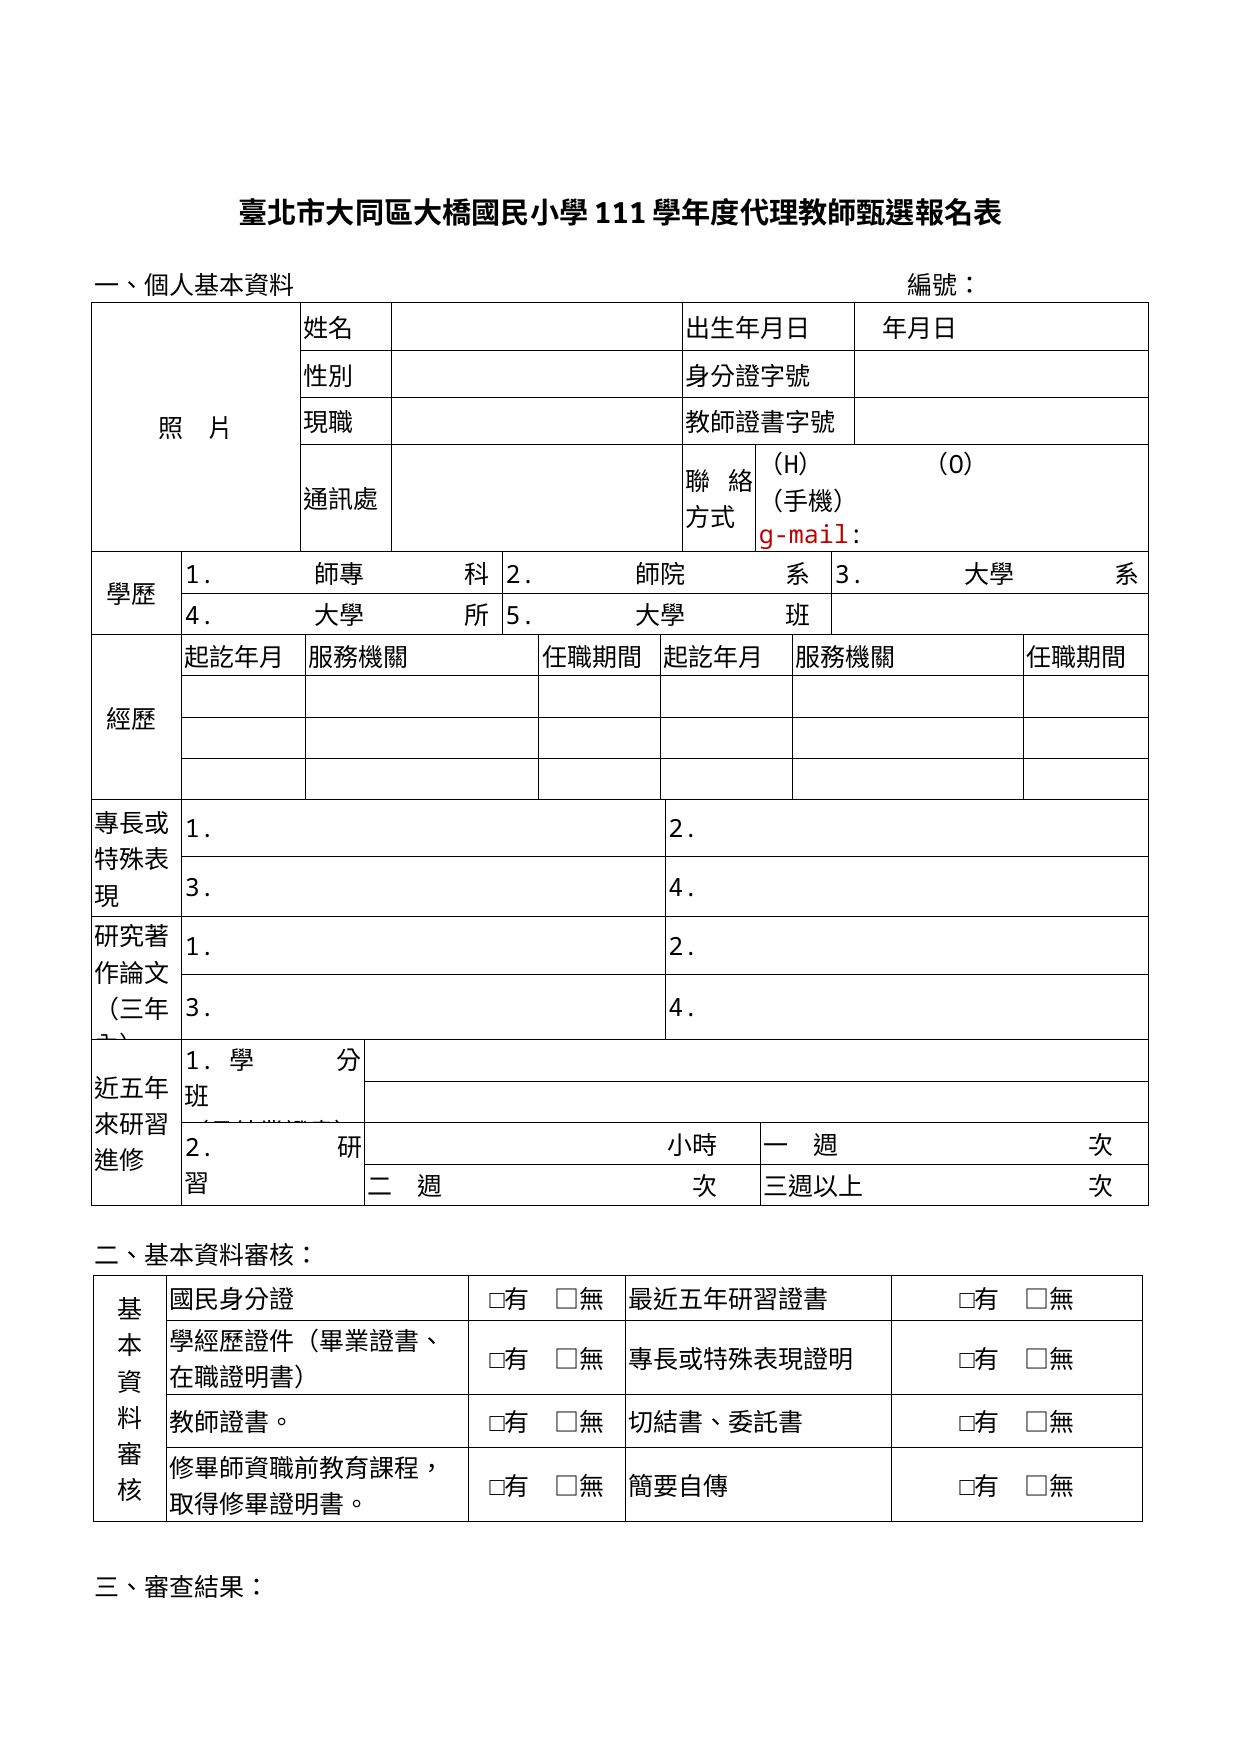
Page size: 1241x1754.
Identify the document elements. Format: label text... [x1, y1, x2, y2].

table_header 出生年月日 [683, 303, 854, 350]
table_cell [1024, 759, 1148, 799]
table_cell [661, 676, 792, 717]
table_cell 教師證書。 [167, 1395, 468, 1447]
table_cell 聯絡方式 [683, 445, 755, 551]
table_cell 修畢師資職前教育課程，取得修畢證明書。 [167, 1448, 468, 1521]
table_cell 專長或特殊表現證明 [626, 1321, 891, 1393]
table_cell 1.學 分 班 （具結業證書） [182, 1040, 364, 1122]
table_cell 2. [666, 800, 1148, 856]
table_cell 4. [666, 857, 1148, 916]
text 一、個人基本資料 編號： [94, 266, 1146, 302]
table_cell 近五年來研習進修 [92, 1040, 181, 1205]
table_cell [793, 759, 1023, 799]
table_cell 4. 大學 所 [182, 594, 502, 634]
text 二、基本資料審核： [94, 1225, 1146, 1275]
table_cell 學經歷證件（畢業證書、在職證明書） [167, 1321, 468, 1393]
table_header □有 □無 [892, 1276, 1142, 1320]
table_header □有 □無 [469, 1276, 625, 1320]
table_cell [392, 398, 682, 444]
table_cell 2.研 習 [182, 1123, 364, 1205]
table_cell 1. [182, 917, 665, 974]
table_header 國民身分證 [167, 1276, 468, 1320]
table_header 照 片 [92, 303, 300, 551]
table_cell 經歷 [92, 635, 181, 799]
table_cell 現職 [301, 398, 391, 444]
table_cell [539, 676, 660, 717]
table_cell □有 □無 [892, 1395, 1142, 1447]
table_cell □有 □無 [892, 1448, 1142, 1521]
table_cell [832, 594, 1148, 634]
table_cell [182, 676, 305, 717]
table_cell [1024, 718, 1148, 758]
table_cell 1. [182, 800, 665, 856]
table_cell 小時 [365, 1123, 760, 1163]
table_header 最近五年研習證書 [626, 1276, 891, 1320]
table_cell [182, 718, 305, 758]
table_cell [539, 759, 660, 799]
table_cell 一 週 次 [761, 1123, 1148, 1163]
table_cell [306, 759, 538, 799]
table_cell 服務機關 [306, 635, 538, 675]
table_cell [365, 1082, 1148, 1122]
table_cell [661, 759, 792, 799]
text 三、審查結果： [94, 1563, 1146, 1605]
table_cell □有 □無 [469, 1395, 625, 1447]
table_cell 任職期間 [539, 635, 660, 675]
text 臺北市大同區大橋國民小學111學年度代理教師甄選報名表 [94, 190, 1146, 232]
table_cell 3. [182, 857, 665, 916]
table_cell 起訖年月 [182, 635, 305, 675]
table_cell 通訊處 [301, 445, 391, 551]
table_cell [365, 1040, 1148, 1081]
table_cell 3. 大學 系 [832, 552, 1148, 593]
table_cell □有 □無 [469, 1321, 625, 1393]
table_header [392, 303, 682, 350]
table_cell 三週以上 次 [761, 1165, 1148, 1205]
table_header 基 本 資 料 審 核 [94, 1276, 166, 1521]
table_cell [793, 676, 1023, 717]
table_cell [392, 445, 682, 551]
table_cell [1024, 676, 1148, 717]
table_cell 簡要自傳 [626, 1448, 891, 1521]
table_cell 二 週 次 [365, 1165, 760, 1205]
table_cell [855, 351, 1148, 397]
table_cell [182, 759, 305, 799]
table_cell [855, 398, 1148, 444]
table_cell 4. [666, 975, 1148, 1039]
table_cell 研究著作論文 （三年內） [92, 917, 181, 1039]
table_cell 3. [182, 975, 665, 1039]
table_cell [539, 718, 660, 758]
table_cell 5. 大學 班 [503, 594, 831, 634]
table_cell [661, 718, 792, 758]
table_cell 學歷 [92, 552, 181, 634]
table_cell 任職期間 [1024, 635, 1148, 675]
table_cell （H） （O） （手機） g-mail: [756, 445, 1148, 551]
table_header 姓名 [301, 303, 391, 350]
table_cell 性別 [301, 351, 391, 397]
table_cell 2. 師院 系 [503, 552, 831, 593]
table_cell [793, 718, 1023, 758]
table_cell 身分證字號 [683, 351, 854, 397]
table_cell □有 □無 [892, 1321, 1142, 1393]
table_header 年月日 [855, 303, 1148, 350]
table_cell 專長或 特殊表現 [92, 800, 181, 916]
table_cell 2. [666, 917, 1148, 974]
table_cell 1. 師專 科 [182, 552, 502, 593]
table_cell 起訖年月 [661, 635, 792, 675]
table_cell 教師證書字號 [683, 398, 854, 444]
table_cell 切結書、委託書 [626, 1395, 891, 1447]
table_cell 服務機關 [793, 635, 1023, 675]
table_cell [306, 676, 538, 717]
table_cell □有 □無 [469, 1448, 625, 1521]
table_cell [306, 718, 538, 758]
table_cell [392, 351, 682, 397]
